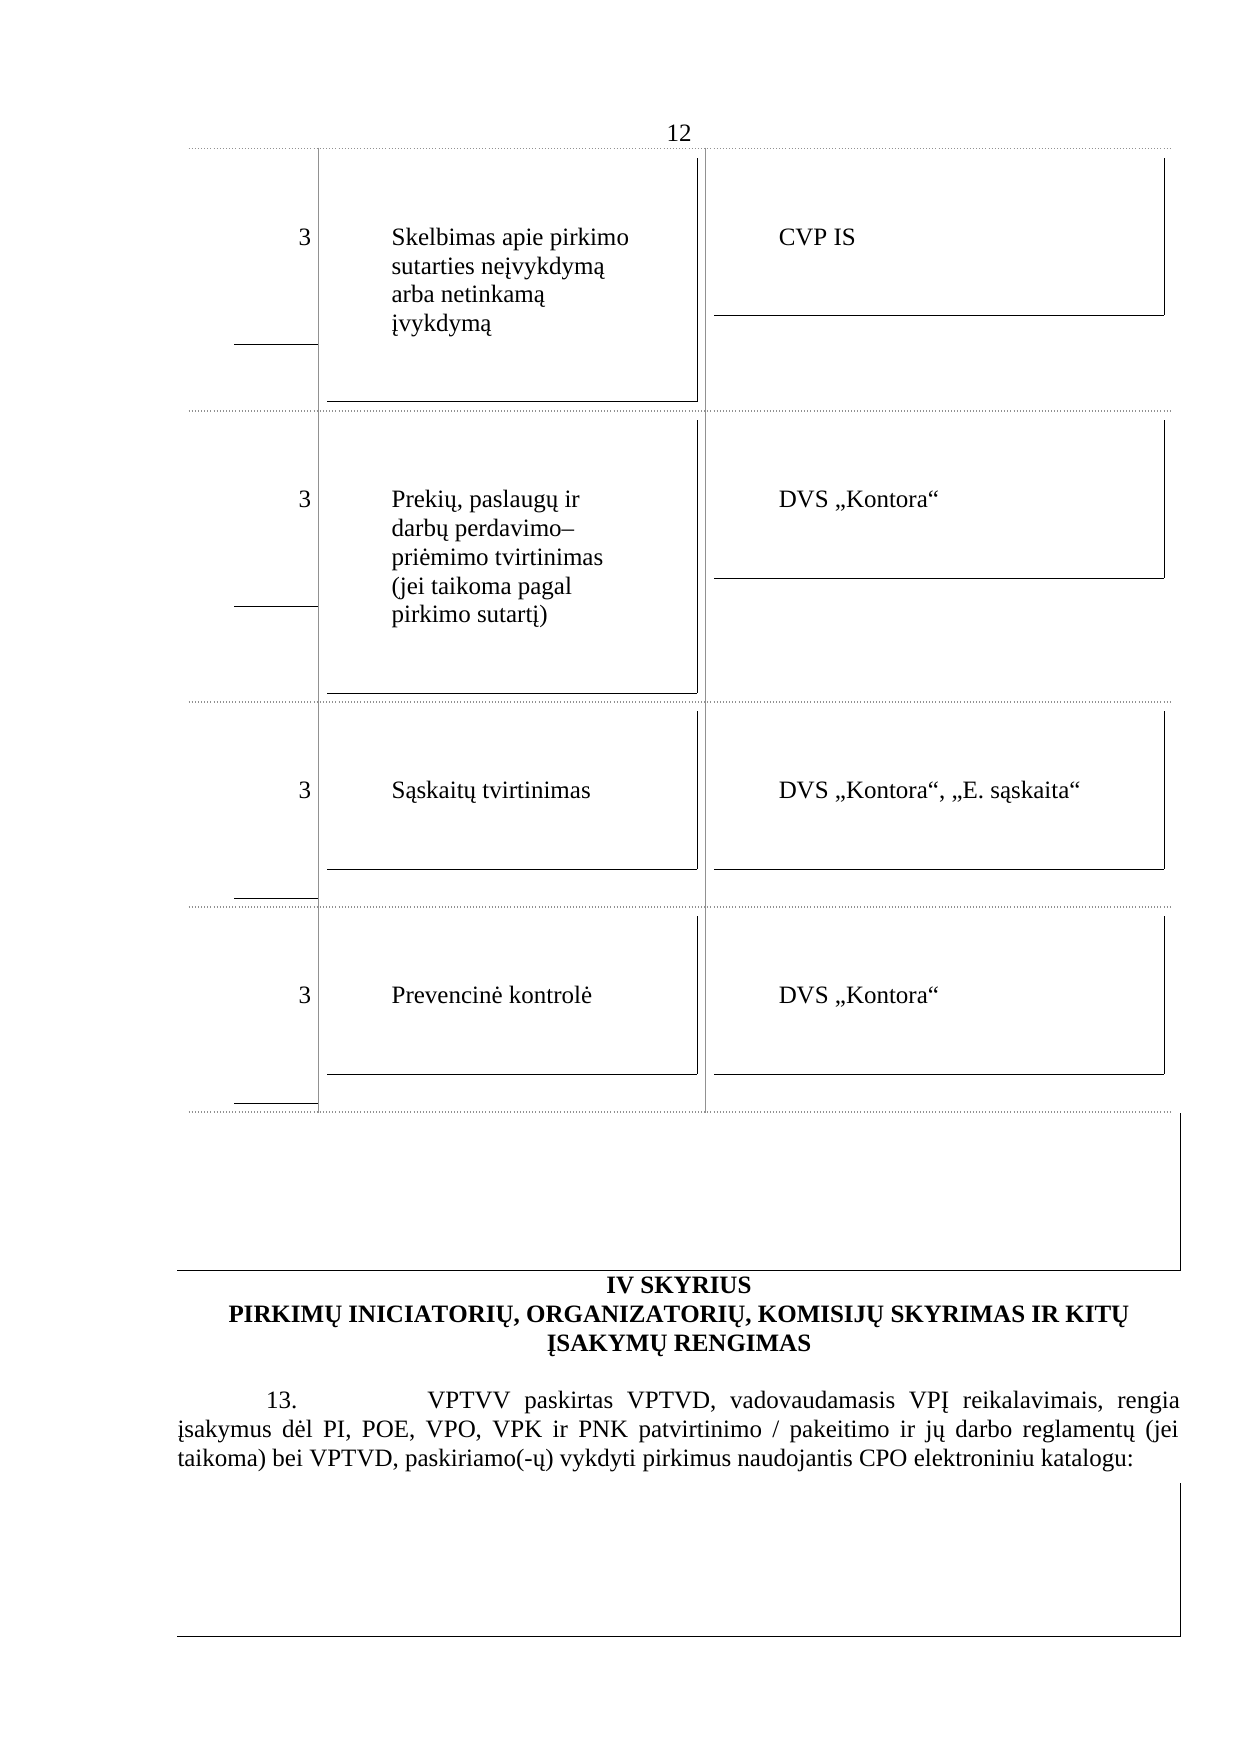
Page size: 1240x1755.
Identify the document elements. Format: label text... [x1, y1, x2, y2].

text 13. VPTVV paskirtas VPTVD, vadovaudamasis VPĮ reikalavimais, rengia įsakymus dėl PI, POE, VPO, VPK ir PNK patvirtinimo / pakeitimo ir jų darbo reglamentų (jei taikoma) bei VPTVD, paskiriamo(-ų) vykdyti pirkimus naudojantis CPO elektroniniu katalogu: [177, 1385, 1181, 1472]
text PIRKIMŲ INICIATORIŲ, ORGANIZATORIŲ, KOMISIJŲ SKYRIMAS IR KITŲ ĮSAKYMŲ RENGIMAS [177, 1299, 1181, 1357]
table_cell Prevencinė kontrolė [319, 906, 705, 1111]
table_cell DVS „Kontora“ [706, 906, 1172, 1111]
table_cell Sąskaitų tvirtinimas [319, 701, 705, 906]
table_cell 32. [189, 410, 318, 701]
table_cell CVP IS [706, 148, 1172, 410]
table_cell 31. [189, 148, 318, 410]
table_cell 33. [189, 701, 318, 906]
table_cell 34. [189, 906, 318, 1111]
table_cell DVS „Kontora“ [706, 410, 1172, 701]
text IV SKYRIUS [177, 1270, 1181, 1299]
table_cell DVS „Kontora“, „E. sąskaita“ [706, 701, 1172, 906]
table_cell Prekių, paslaugų ir darbų perdavimo–priėmimo tvirtinimas (jei taikoma pagal pirkimo sutartį) [319, 410, 705, 701]
table_cell Skelbimas apie pirkimo sutarties neįvykdymą arba netinkamą įvykdymą [319, 148, 705, 410]
